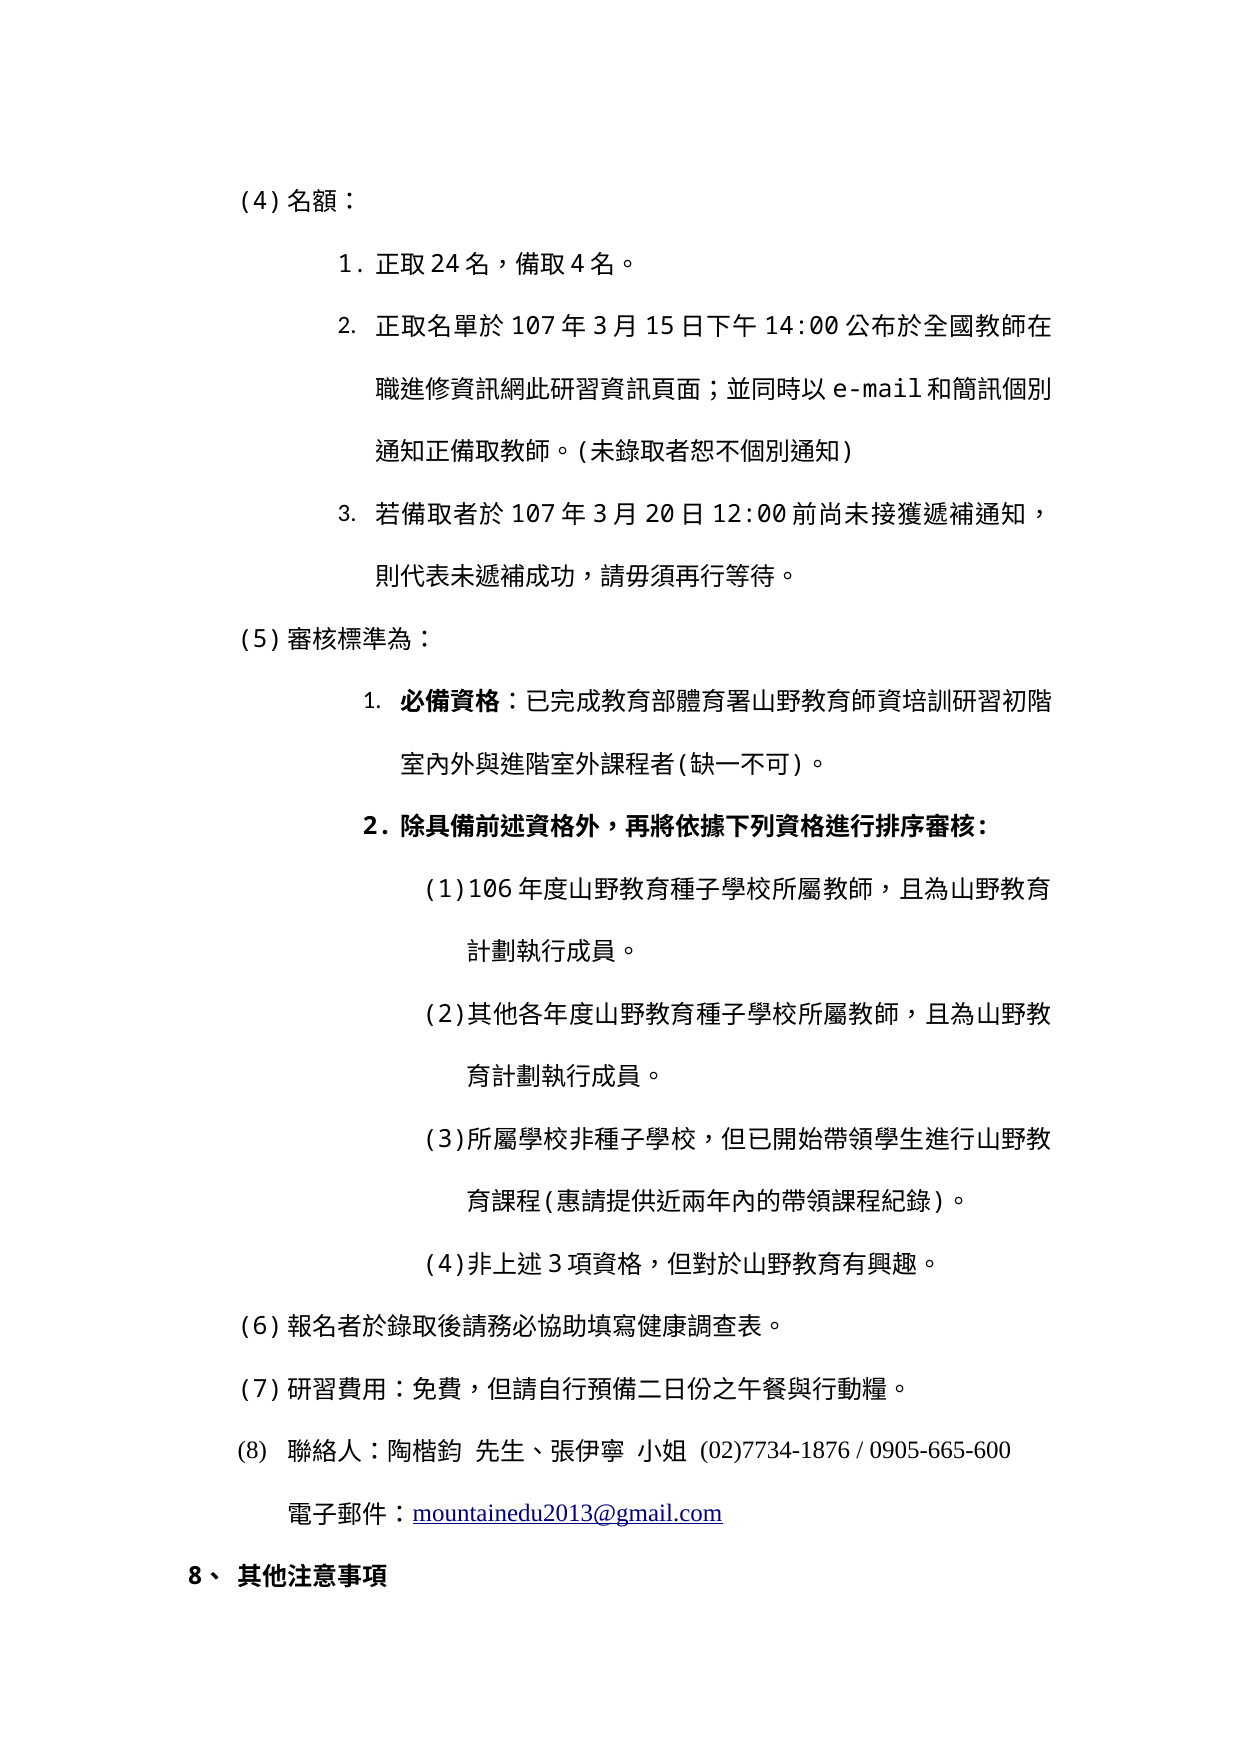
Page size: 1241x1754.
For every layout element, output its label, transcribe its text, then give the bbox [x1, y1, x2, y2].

list 名額： [237, 158, 1053, 221]
list 其他各年度山野教育種子學校所屬教師，且為山野教育計劃執行成員。 [422, 971, 1053, 1096]
list 報名者於錄取後請務必協助填寫健康調查表。 [237, 1283, 1053, 1346]
text 電子郵件：mountainedu2013@gmail.com [237, 1471, 1053, 1533]
list 聯絡人：陶楷鈞 先生、張伊寧 小姐 (02)7734-1876 / 0905-665-600 [237, 1408, 1053, 1471]
list 正取24名，備取4名。 [337, 221, 1053, 283]
list 若備取者於107年3月20日12:00前尚未接獲遞補通知，則代表未遞補成功，請毋須再行等待。 [337, 471, 1053, 596]
list 非上述3項資格，但對於山野教育有興趣。 [422, 1221, 1053, 1283]
list 除具備前述資格外，再將依據下列資格進行排序審核: [362, 783, 1053, 846]
list 所屬學校非種子學校，但已開始帶領學生進行山野教育課程(惠請提供近兩年內的帶領課程紀錄)。 [422, 1096, 1053, 1221]
list 必備資格：已完成教育部體育署山野教育師資培訓研習初階室內外與進階室外課程者(缺一不可)。 [362, 658, 1053, 783]
list 研習費用：免費，但請自行預備二日份之午餐與行動糧。 [237, 1346, 1053, 1408]
list 106年度山野教育種子學校所屬教師，且為山野教育計劃執行成員。 [422, 846, 1053, 971]
list 其他注意事項 [187, 1533, 1053, 1596]
list 審核標準為： [237, 596, 1053, 658]
list 正取名單於107年3月15日下午14:00公布於全國教師在職進修資訊網此研習資訊頁面；並同時以e-mail和簡訊個別通知正備取教師。(未錄取者恕不個別通知) [337, 283, 1053, 471]
